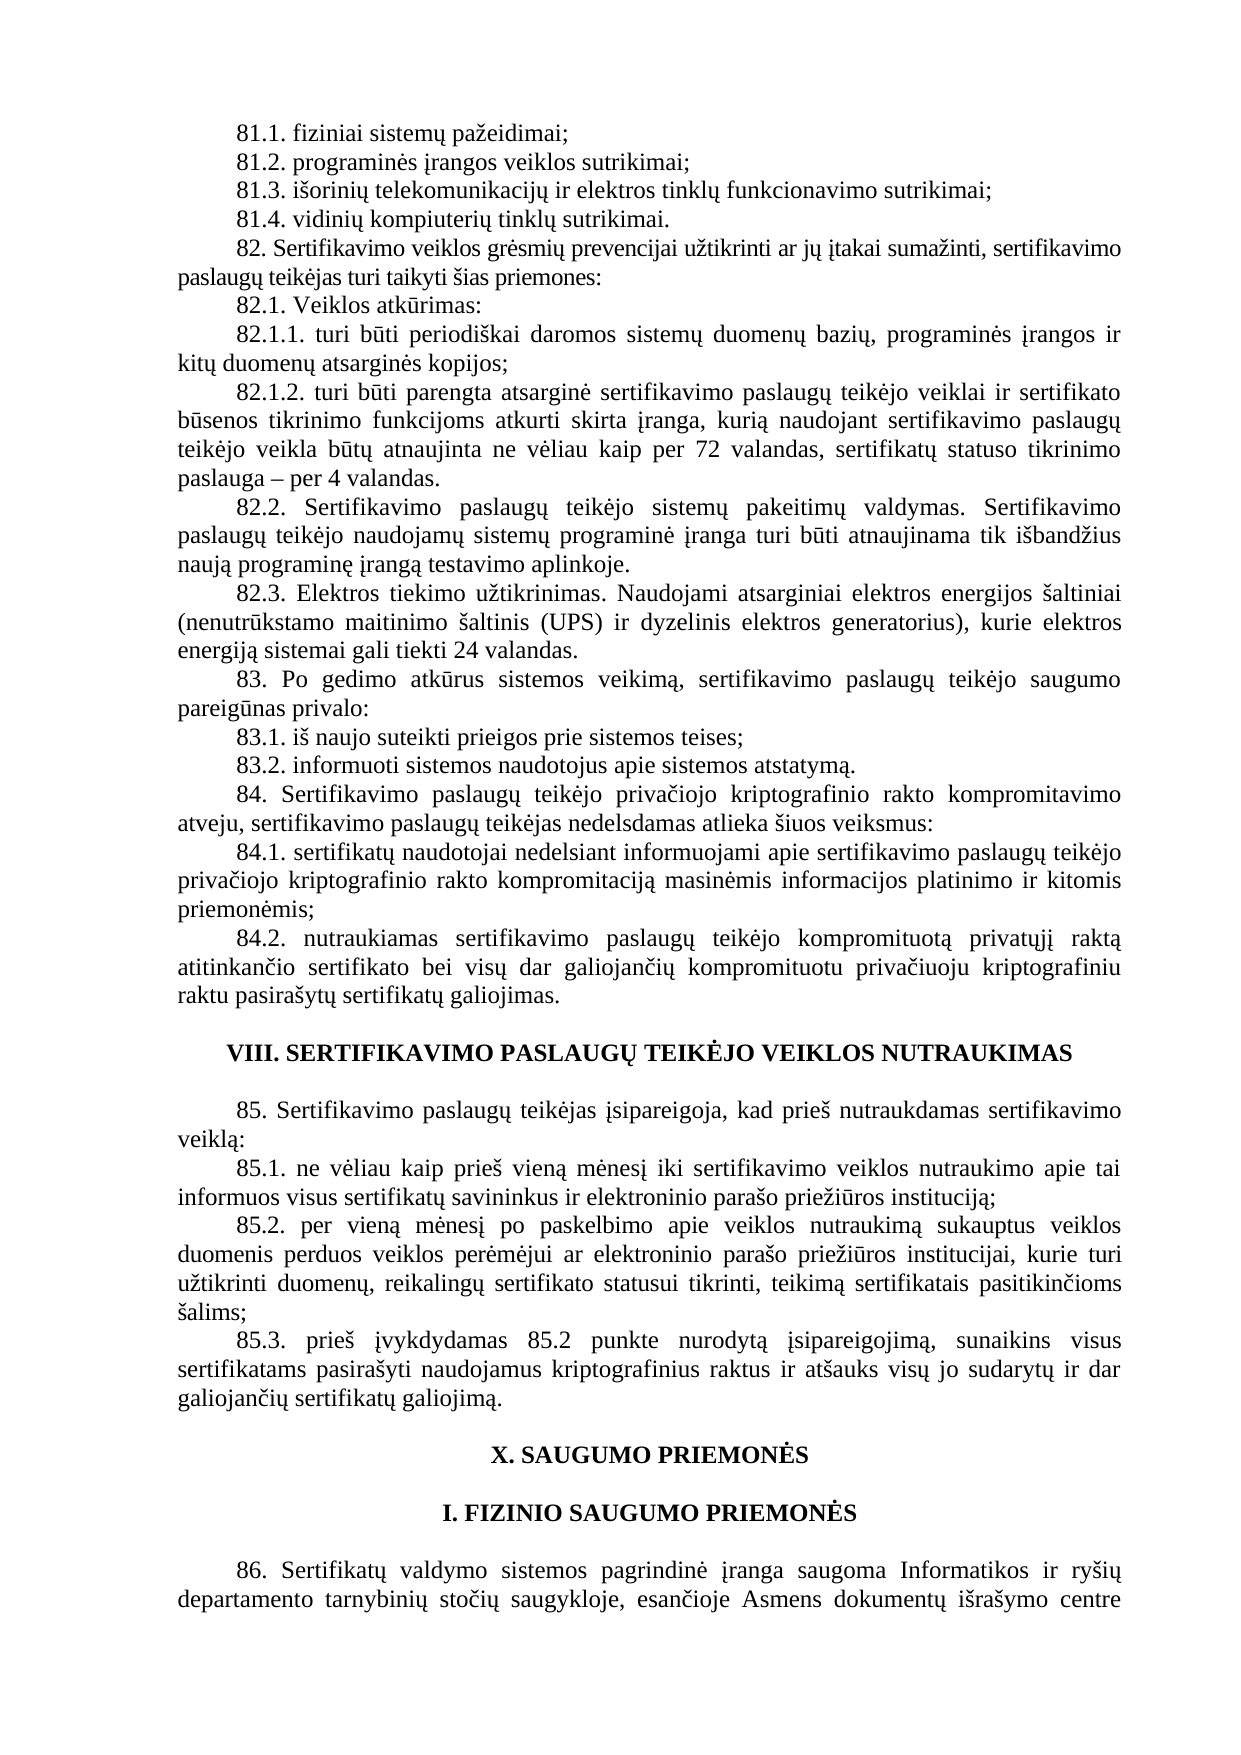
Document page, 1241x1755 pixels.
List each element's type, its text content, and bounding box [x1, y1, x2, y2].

text 81.4. vidinių kompiuterių tinklų sutrikimai. [177, 204, 1122, 233]
text 81.2. programinės įrangos veiklos sutrikimai; [177, 147, 1122, 176]
text X. Saugumo priemonės [177, 1441, 1122, 1469]
text 84.1. sertifikatų naudotojai nedelsiant informuojami apie sertifikavimo paslaugų teikėjo privačiojo kriptografinio rakto kompromitaciją masinėmis informacijos platinimo ir kitomis priemonėmis; [177, 837, 1122, 923]
text 85. Sertifikavimo paslaugų teikėjas įsipareigoja, kad prieš nutraukdamas sertifikavimo veiklą: [177, 1096, 1122, 1153]
text 82.1. Veiklos atkūrimas: [177, 291, 1122, 319]
text 84.2. nutraukiamas sertifikavimo paslaugų teikėjo kompromituotą privatųjį raktą atitinkančio sertifikato bei visų dar galiojančių kompromituotu privačiuoju kriptografiniu raktu pasirašytų sertifikatų galiojimas. [177, 923, 1122, 1009]
text 86. Sertifikatų valdymo sistemos pagrindinė įranga saugoma Informatikos ir ryšių departamento tarnybinių stočių saugykloje, esančioje Asmens dokumentų išrašymo centre [177, 1556, 1122, 1613]
text 82.1.1. turi būti periodiškai daromos sistemų duomenų bazių, programinės įrangos ir kitų duomenų atsarginės kopijos; [177, 319, 1122, 377]
text 85.2. per vieną mėnesį po paskelbimo apie veiklos nutraukimą sukauptus veiklos duomenis perduos veiklos perėmėjui ar elektroninio parašo priežiūros institucijai, kurie turi užtikrinti duomenų, reikalingų sertifikato statusui tikrinti, teikimą sertifikatais pasitikinčioms šalims; [177, 1211, 1122, 1326]
text 81.3. išorinių telekomunikacijų ir elektros tinklų funkcionavimo sutrikimai; [177, 176, 1122, 204]
text 82.3. Elektros tiekimo užtikrinimas. Naudojami atsarginiai elektros energijos šaltiniai (nenutrūkstamo maitinimo šaltinis (UPS) ir dyzelinis elektros generatorius), kurie elektros energiją sistemai gali tiekti 24 valandas. [177, 578, 1122, 664]
text 83.2. informuoti sistemos naudotojus apie sistemos atstatymą. [177, 751, 1122, 779]
text 83. Po gedimo atkūrus sistemos veikimą, sertifikavimo paslaugų teikėjo saugumo pareigūnas privalo: [177, 664, 1122, 722]
text I. Fizinio saugumo priemonės [177, 1498, 1122, 1527]
text 85.1. ne vėliau kaip prieš vieną mėnesį iki sertifikavimo veiklos nutraukimo apie tai informuos visus sertifikatų savininkus ir elektroninio parašo priežiūros instituciją; [177, 1153, 1122, 1211]
text 82. Sertifikavimo veiklos grėsmių prevencijai užtikrinti ar jų įtakai sumažinti, sertifikavimo paslaugų teikėjas turi taikyti šias priemones: [177, 233, 1122, 291]
text 85.3. prieš įvykdydamas 85.2 punkte nurodytą įsipareigojimą, sunaikins visus sertifikatams pasirašyti naudojamus kriptografinius raktus ir atšauks visų jo sudarytų ir dar galiojančių sertifikatų galiojimą. [177, 1326, 1122, 1412]
text VIII. Sertifikavimo paslaugų teikėjo veiklos nutraukimas [177, 1038, 1122, 1067]
text 81.1. fiziniai sistemų pažeidimai; [177, 118, 1122, 147]
text 84. Sertifikavimo paslaugų teikėjo privačiojo kriptografinio rakto kompromitavimo atveju, sertifikavimo paslaugų teikėjas nedelsdamas atlieka šiuos veiksmus: [177, 779, 1122, 837]
text 83.1. iš naujo suteikti prieigos prie sistemos teises; [177, 722, 1122, 751]
text 82.2. Sertifikavimo paslaugų teikėjo sistemų pakeitimų valdymas. Sertifikavimo paslaugų teikėjo naudojamų sistemų programinė įranga turi būti atnaujinama tik išbandžius naują programinę įrangą testavimo aplinkoje. [177, 492, 1122, 578]
text 82.1.2. turi būti parengta atsarginė sertifikavimo paslaugų teikėjo veiklai ir sertifikato būsenos tikrinimo funkcijoms atkurti skirta įranga, kurią naudojant sertifikavimo paslaugų teikėjo veikla būtų atnaujinta ne vėliau kaip per 72 valandas, sertifikatų statuso tikrinimo paslauga – per 4 valandas. [177, 377, 1122, 492]
